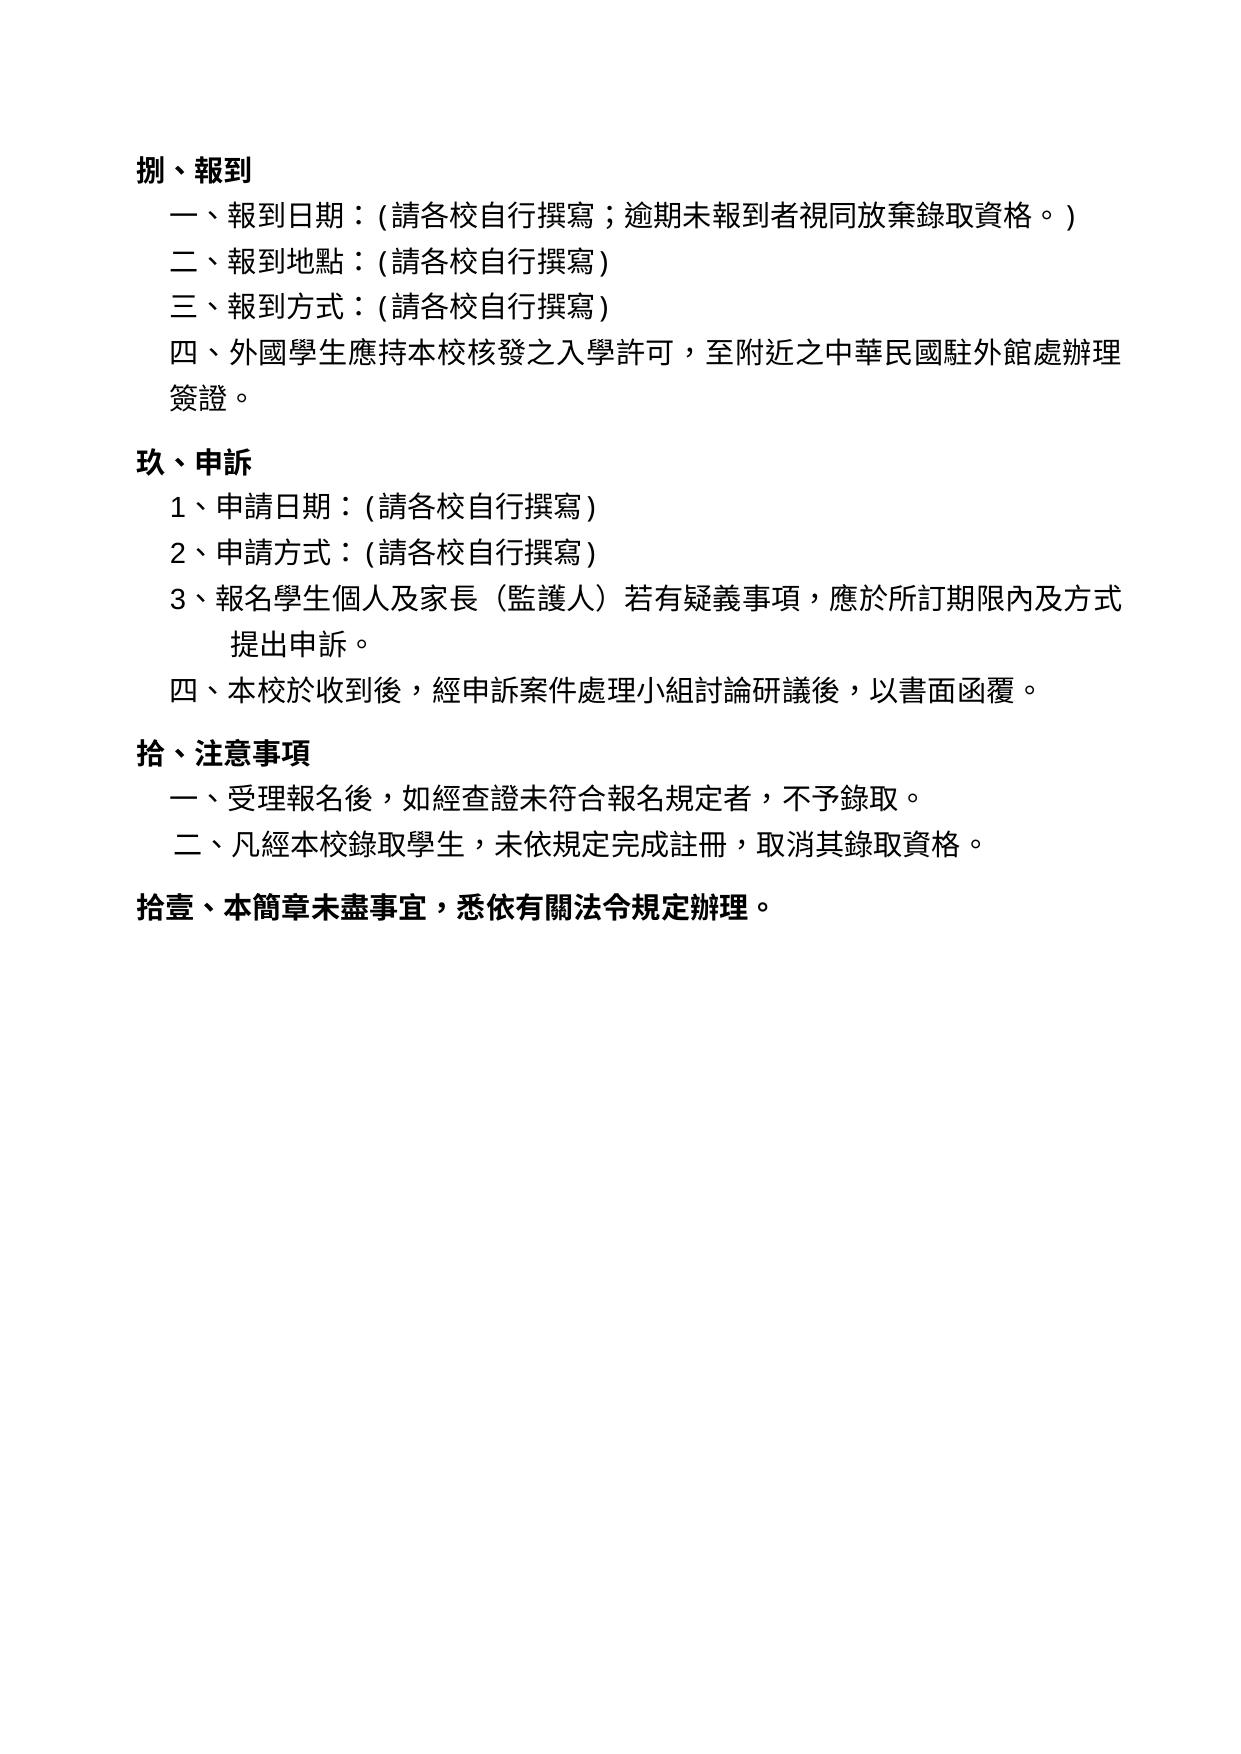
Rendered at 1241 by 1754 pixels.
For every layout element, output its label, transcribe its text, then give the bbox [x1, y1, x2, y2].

text 四、本校於收到後，經申訴案件處理小組討論研議後，以書面函覆。 [169, 664, 1122, 710]
text 捌、報到 [136, 127, 1122, 189]
text 一、受理報名後，如經查證未符合報名規定者，不予錄取。 [169, 773, 1122, 819]
text 三、報到方式：(請各校自行撰寫) [169, 281, 1122, 327]
list 報名學生個人及家長（監護人）若有疑義事項，應於所訂期限內及方式提出申訴。 [169, 573, 1122, 664]
list 申請日期：(請各校自行撰寫) [169, 481, 1122, 527]
text 拾壹、本簡章未盡事宜，悉依有關法令規定辦理。 [136, 864, 1122, 927]
text 二、凡經本校錄取學生，未依規定完成註冊，取消其錄取資格。 [173, 819, 1122, 864]
text 玖、申訴 [136, 419, 1122, 481]
text 一、報到日期：(請各校自行撰寫；逾期未報到者視同放棄錄取資格。) [169, 189, 1122, 235]
text 拾、注意事項 [136, 710, 1122, 773]
list 申請方式：(請各校自行撰寫) [169, 527, 1122, 573]
text 二、報到地點：(請各校自行撰寫) [169, 235, 1122, 281]
text 四、外國學生應持本校核發之入學許可，至附近之中華民國駐外館處辦理簽證。 [169, 327, 1122, 419]
